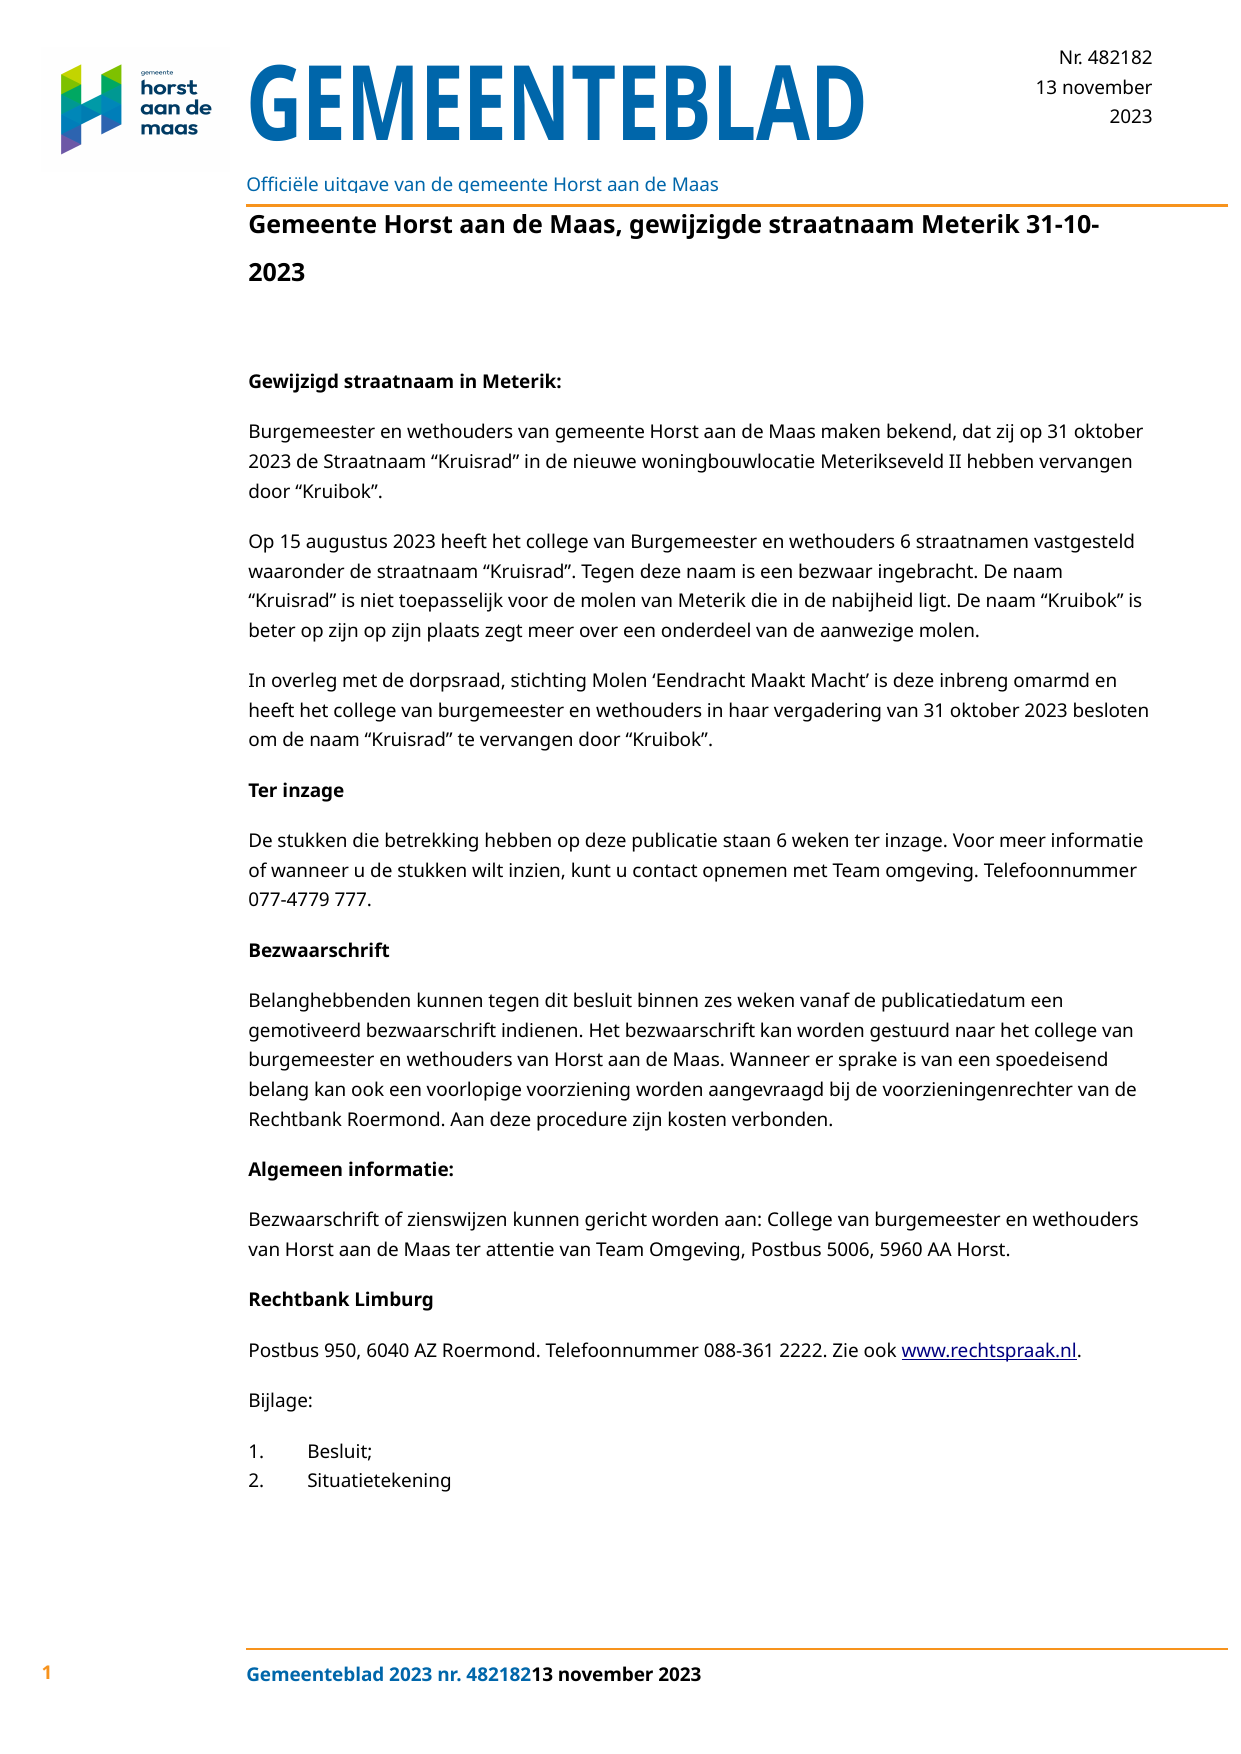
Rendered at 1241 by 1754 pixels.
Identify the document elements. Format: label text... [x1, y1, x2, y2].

text Bijlage: [248, 1387, 1152, 1413]
list Situatietekening [248, 1467, 1152, 1493]
text Rechtbank Limburg [248, 1287, 1152, 1312]
picture [41, 47, 231, 172]
text Bezwaarschrift [248, 937, 1152, 963]
text In overleg met de dorpsraad, stichting Molen ‘Eendracht Maakt Macht’ is deze inbreng omarmd en heeft het college van burgemeester en wethouders in haar vergadering van 31 oktober 2023 besloten om de naam “Kruisrad” te vervangen door “Kruibok”. [248, 667, 1152, 752]
text De stukken die betrekking hebben op deze publicatie staan 6 weken ter inzage. Voor meer informatie of wanneer u de stukken wilt inzien, kunt u contact opnemen met Team omgeving. Telefoonnummer 077-4779 777. [248, 827, 1152, 912]
list Besluit; [248, 1438, 1152, 1464]
text Bezwaarschrift of zienswijzen kunnen gericht worden aan: College van burgemeester en wethouders van Horst aan de Maas ter attentie van Team Omgeving, Postbus 5006, 5960 AA Horst. [248, 1207, 1152, 1262]
text Algemeen informatie: [248, 1156, 1152, 1182]
text Belanghebbenden kunnen tegen dit besluit binnen zes weken vanaf de publicatiedatum een gemotiveerd bezwaarschrift indienen. Het bezwaarschrift kan worden gestuurd naar het college van burgemeester en wethouders van Horst aan de Maas. Wanneer er sprake is van een spoedeisend belang kan ook een voorlopige voorziening worden aangevraagd bij de voorzieningenrechter van de Rechtbank Roermond. Aan deze procedure zijn kosten verbonden. [248, 987, 1152, 1132]
text Gemeente Horst aan de Maas, gewijzigde straatnaam Meterik 31-10-2023 [248, 207, 1152, 288]
text Postbus 950, 6040 AZ Roermond. Telefoonnummer 088-361 2222. Zie ook www.rechtspraak.nl. [248, 1337, 1152, 1363]
text Ter inzage [248, 777, 1152, 803]
text Op 15 augustus 2023 heeft het college van Burgemeester en wethouders 6 straatnamen vastgesteld waaronder de straatnaam “Kruisrad”. Tegen deze naam is een bezwaar ingebracht. De naam “Kruisrad” is niet toepasselijk voor de molen van Meterik die in de nabijheid ligt. De naam “Kruibok” is beter op zijn op zijn plaats zegt meer over een onderdeel van de aanwezige molen. [248, 528, 1152, 643]
text Gewijzigd straatnaam in Meterik: [248, 368, 1152, 394]
text Burgemeester en wethouders van gemeente Horst aan de Maas maken bekend, dat zij op 31 oktober 2023 de Straatnaam “Kruisrad” in de nieuwe woningbouwlocatie Meterikseveld II hebben vervangen door “Kruibok”. [248, 419, 1152, 504]
